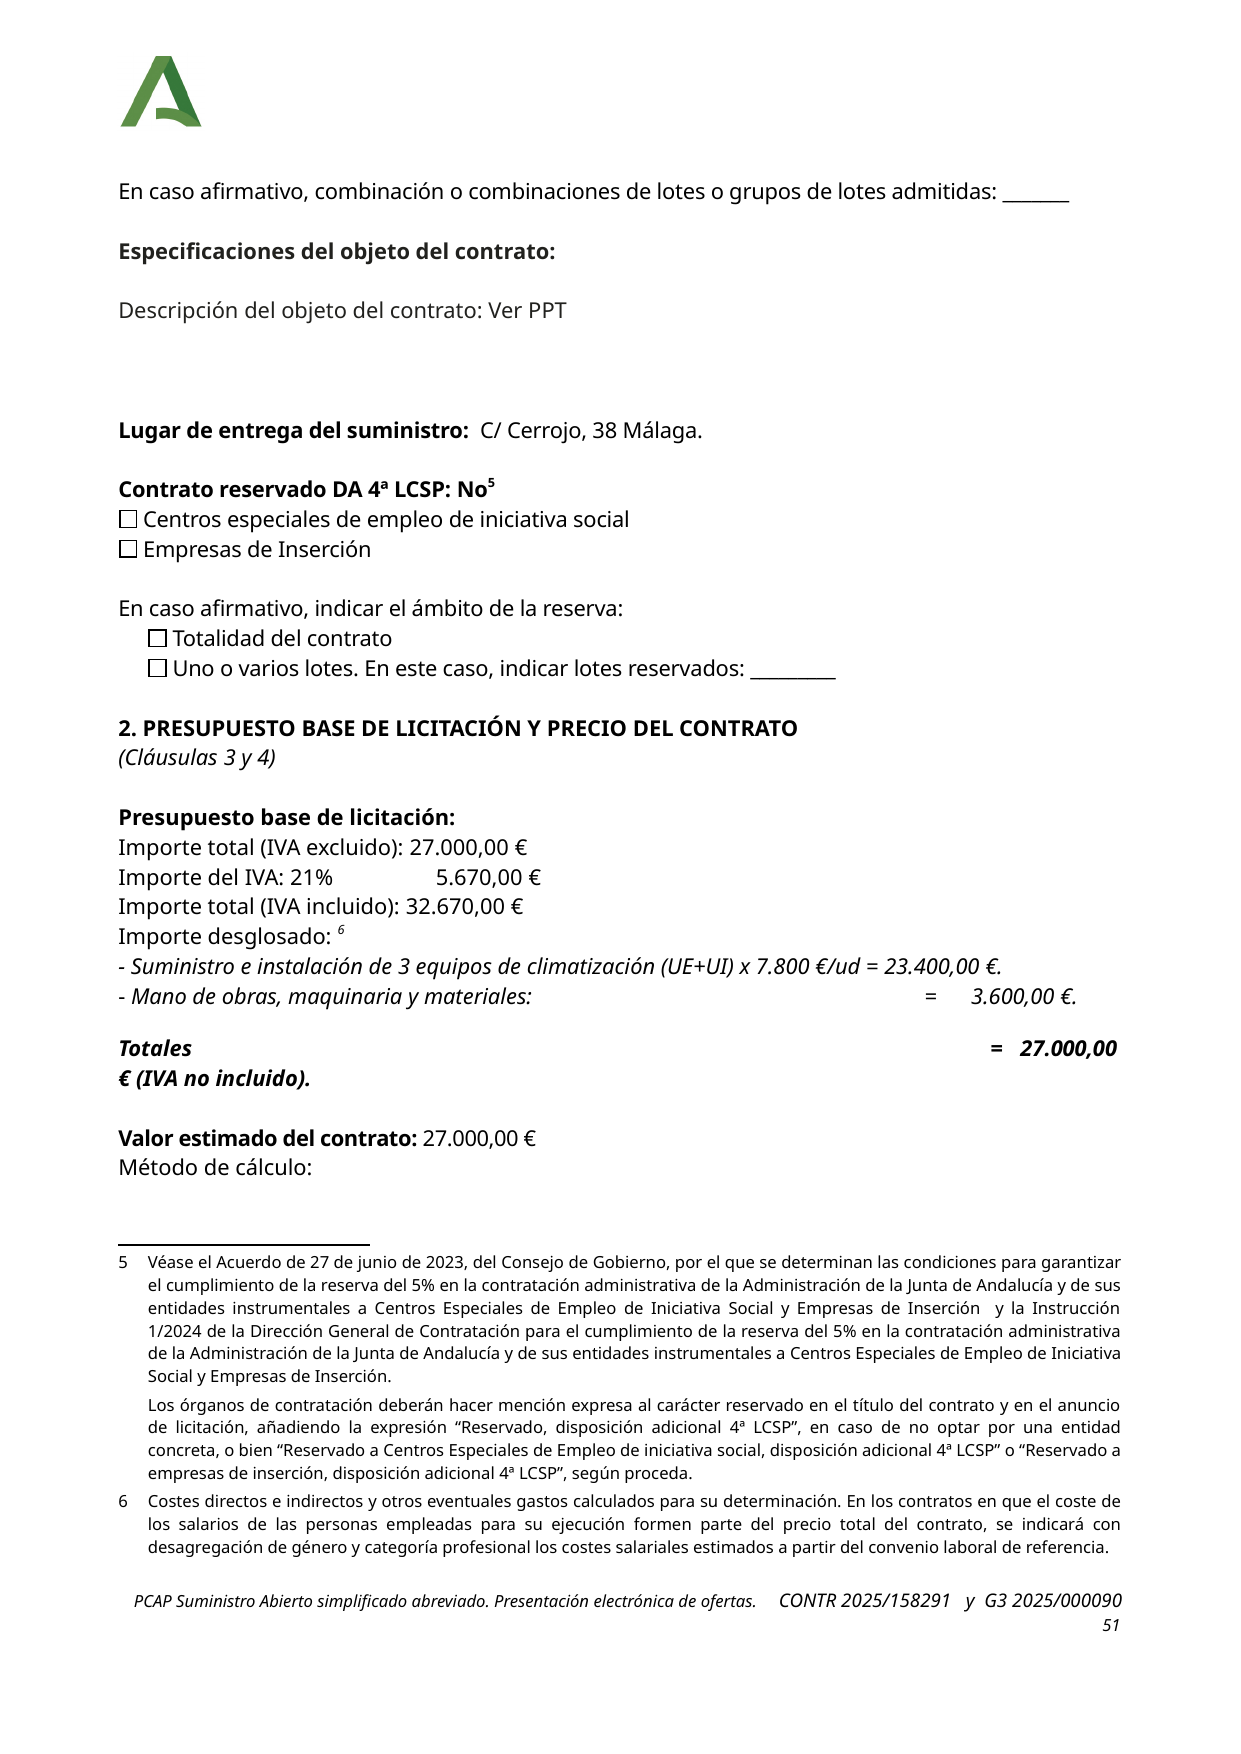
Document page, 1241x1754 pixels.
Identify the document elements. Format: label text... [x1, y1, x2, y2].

text En caso afirmativo, indicar el ámbito de la reserva: [118, 593, 1122, 623]
text Importe del IVA: 21% 5.670,00 € [118, 862, 1122, 891]
text Lugar de entrega del suministro: C/ Cerrojo, 38 Málaga. [118, 415, 1122, 444]
text Valor estimado del contrato: 27.000,00 € [118, 1123, 1122, 1152]
text Totales = 27.000,00 € (IVA no incluido). [118, 1033, 1122, 1093]
text Descripción del objeto del contrato: Ver PPT [118, 296, 1122, 325]
text Importe total (IVA incluido): 32.670,00 € [118, 891, 1122, 921]
text Costes directos e indirectos y otros eventuales gastos calculados para su determinación. En los contratos en que el coste de los salarios de las personas empleadas para su ejecución formen parte del precio total del contrato, se indicará con desagregación de género y categoría profesional los costes salariales estimados a partir del convenio laboral de referencia. [118, 1490, 1122, 1558]
text Véase el Acuerdo de 27 de junio de 2023, del Consejo de Gobierno, por el que se determinan las condiciones para garantizar el cumplimiento de la reserva del 5% en la contratación administrativa de la Administración de la Junta de Andalucía y de sus entidades instrumentales a Centros Especiales de Empleo de Iniciativa Social y Empresas de Inserción y la Instrucción 1/2024 de la Dirección General de Contratación para el cumplimiento de la reserva del 5% en la contratación administrativa de la Administración de la Junta de Andalucía y de sus entidades instrumentales a Centros Especiales de Empleo de Iniciativa Social y Empresas de Inserción. [118, 1251, 1122, 1387]
text - Suministro e instalación de 3 equipos de climatización (UE+UI) x 7.800 €/ud = 23.400,00 €. [118, 951, 1122, 981]
text Empresas de Inserción [118, 534, 1122, 564]
text Contrato reservado DA 4ª LCSP: No [118, 474, 1122, 504]
text Totalidad del contrato [148, 623, 1122, 653]
text - Mano de obras, maquinaria y materiales: = 3.600,00 €. [118, 981, 1122, 1011]
text Importe desglosado: [118, 921, 1122, 951]
text (Cláusulas 3 y 4) [118, 742, 1122, 772]
text 2. PRESUPUESTO BASE DE LICITACIÓN Y PRECIO DEL CONTRATO [118, 713, 1122, 742]
text Presupuesto base de licitación: [118, 802, 1122, 832]
text Método de cálculo: [118, 1152, 1122, 1182]
text En caso afirmativo, combinación o combinaciones de lotes o grupos de lotes admitidas: _______ [118, 176, 1122, 206]
picture [116, 52, 205, 131]
text Centros especiales de empleo de iniciativa social [118, 504, 1122, 534]
text Especificaciones del objeto del contrato: [118, 236, 1122, 266]
text Importe total (IVA excluido): 27.000,00 € [118, 832, 1122, 862]
text Los órganos de contratación deberán hacer mención expresa al carácter reservado en el título del contrato y en el anuncio de licitación, añadiendo la expresión “Reservado, disposición adicional 4ª LCSP”, en caso de no optar por una entidad concreta, o bien “Reservado a Centros Especiales de Empleo de iniciativa social, disposición adicional 4ª LCSP” o “Reservado a empresas de inserción, disposición adicional 4ª LCSP”, según proceda. [118, 1393, 1122, 1484]
text Uno o varios lotes. En este caso, indicar lotes reservados: _________ [148, 653, 1122, 683]
